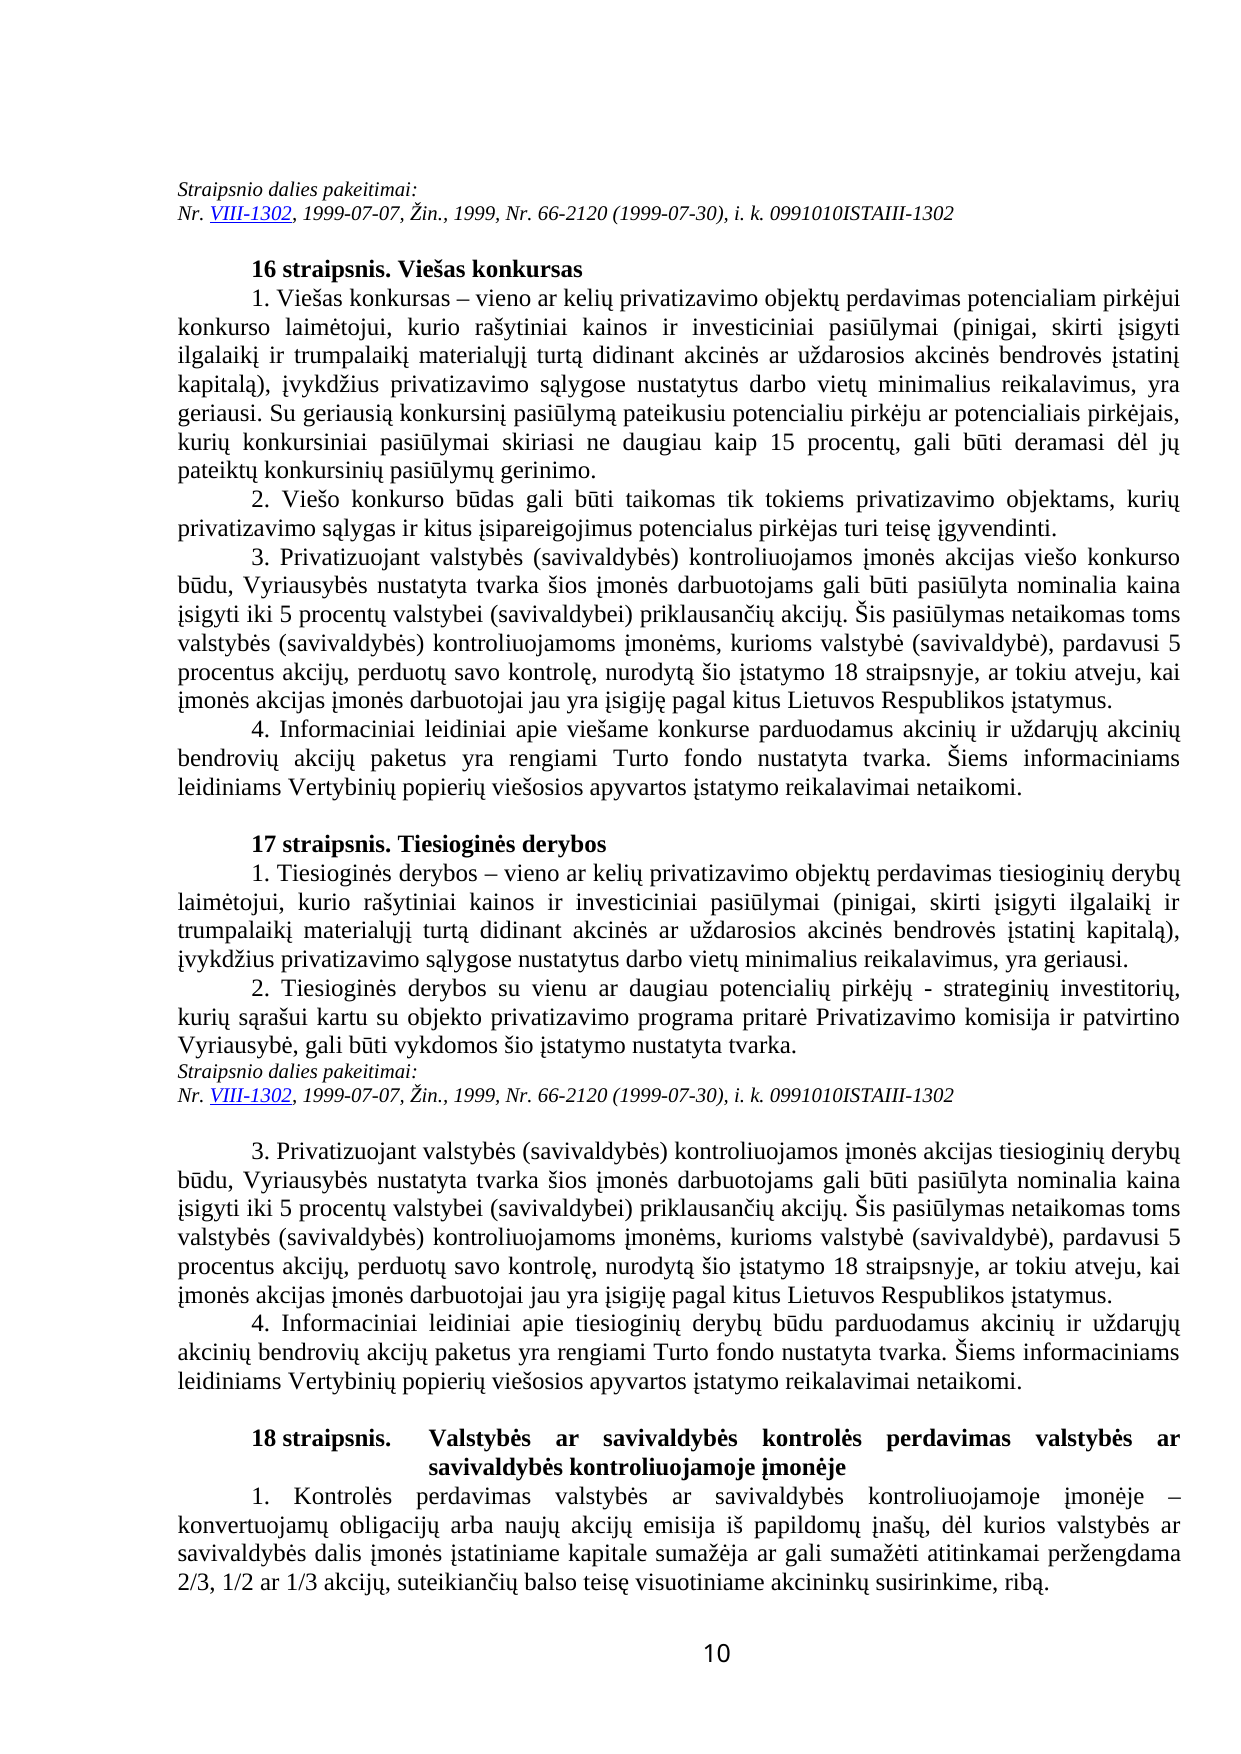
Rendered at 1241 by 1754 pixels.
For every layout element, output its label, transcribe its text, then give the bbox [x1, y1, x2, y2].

text 3. Privatizuojant valstybės (savivaldybės) kontroliuojamos įmonės akcijas tiesioginių derybų būdu, Vyriausybės nustatyta tvarka šios įmonės darbuotojams gali būti pasiūlyta nominalia kaina įsigyti iki 5 procentų valstybei (savivaldybei) priklausančių akcijų. Šis pasiūlymas netaikomas toms valstybės (savivaldybės) kontroliuojamoms įmonėms, kurioms valstybė (savivaldybė), pardavusi 5 procentus akcijų, perduotų savo kontrolę, nurodytą šio įstatymo 18 straipsnyje, ar tokiu atveju, kai įmonės akcijas įmonės darbuotojai jau yra įsigiję pagal kitus Lietuvos Respublikos įstatymus. [177, 1136, 1181, 1308]
text Nr. VIII-1302, 1999-07-07, Žin., 1999, Nr. 66-2120 (1999-07-30), i. k. 0991010ISTAIII-1302 [177, 201, 1181, 225]
text 1. Kontrolės perdavimas valstybės ar savivaldybės kontroliuojamoje įmonėje – konvertuojamų obligacijų arba naujų akcijų emisija iš papildomų įnašų, dėl kurios valstybės ar savivaldybės dalis įmonės įstatiniame kapitale sumažėja ar gali sumažėti atitinkamai peržengdama 2/3, 1/2 ar 1/3 akcijų, suteikiančių balso teisę visuotiniame akcininkų susirinkime, ribą. [177, 1481, 1181, 1596]
text 18 straipsnis. Valstybės ar savivaldybės kontrolės perdavimas valstybės ar savivaldybės kontroliuojamoje įmonėje [251, 1423, 1181, 1481]
text 1. Tiesioginės derybos – vieno ar kelių privatizavimo objektų perdavimas tiesioginių derybų laimėtojui, kurio rašytiniai kainos ir investiciniai pasiūlymai (pinigai, skirti įsigyti ilgalaikį ir trumpalaikį materialųjį turtą didinant akcinės ar uždarosios akcinės bendrovės įstatinį kapitalą), įvykdžius privatizavimo sąlygose nustatytus darbo vietų minimalius reikalavimus, yra geriausi. [177, 858, 1181, 973]
text Nr. VIII-1302, 1999-07-07, Žin., 1999, Nr. 66-2120 (1999-07-30), i. k. 0991010ISTAIII-1302 [177, 1083, 1181, 1107]
text Straipsnio dalies pakeitimai: [177, 1059, 1181, 1083]
text 4. Informaciniai leidiniai apie viešame konkurse parduodamus akcinių ir uždarųjų akcinių bendrovių akcijų paketus yra rengiami Turto fondo nustatyta tvarka. Šiems informaciniams leidiniams Vertybinių popierių viešosios apyvartos įstatymo reikalavimai netaikomi. [177, 714, 1181, 800]
text 1. Viešas konkursas – vieno ar kelių privatizavimo objektų perdavimas potencialiam pirkėjui konkurso laimėtojui, kurio rašytiniai kainos ir investiciniai pasiūlymai (pinigai, skirti įsigyti ilgalaikį ir trumpalaikį materialųjį turtą didinant akcinės ar uždarosios akcinės bendrovės įstatinį kapitalą), įvykdžius privatizavimo sąlygose nustatytus darbo vietų minimalius reikalavimus, yra geriausi. Su geriausią konkursinį pasiūlymą pateikusiu potencialiu pirkėju ar potencialiais pirkėjais, kurių konkursiniai pasiūlymai skiriasi ne daugiau kaip 15 procentų, gali būti deramasi dėl jų pateiktų konkursinių pasiūlymų gerinimo. [177, 283, 1181, 484]
text Straipsnio dalies pakeitimai: [177, 177, 1181, 201]
text 16 straipsnis. Viešas konkursas [177, 254, 1181, 283]
text 2. Tiesioginės derybos su vienu ar daugiau potencialių pirkėjų - strateginių investitorių, kurių sąrašui kartu su objekto privatizavimo programa pritarė Privatizavimo komisija ir patvirtino Vyriausybė, gali būti vykdomos šio įstatymo nustatyta tvarka. [177, 973, 1181, 1059]
text 4. Informaciniai leidiniai apie tiesioginių derybų būdu parduodamus akcinių ir uždarųjų akcinių bendrovių akcijų paketus yra rengiami Turto fondo nustatyta tvarka. Šiems informaciniams leidiniams Vertybinių popierių viešosios apyvartos įstatymo reikalavimai netaikomi. [177, 1308, 1181, 1395]
text 2. Viešo konkurso būdas gali būti taikomas tik tokiems privatizavimo objektams, kurių privatizavimo sąlygas ir kitus įsipareigojimus potencialus pirkėjas turi teisę įgyvendinti. [177, 484, 1181, 542]
text 17 straipsnis. Tiesioginės derybos [177, 829, 1181, 858]
text 3. Privatizuojant valstybės (savivaldybės) kontroliuojamos įmonės akcijas viešo konkurso būdu, Vyriausybės nustatyta tvarka šios įmonės darbuotojams gali būti pasiūlyta nominalia kaina įsigyti iki 5 procentų valstybei (savivaldybei) priklausančių akcijų. Šis pasiūlymas netaikomas toms valstybės (savivaldybės) kontroliuojamoms įmonėms, kurioms valstybė (savivaldybė), pardavusi 5 procentus akcijų, perduotų savo kontrolę, nurodytą šio įstatymo 18 straipsnyje, ar tokiu atveju, kai įmonės akcijas įmonės darbuotojai jau yra įsigiję pagal kitus Lietuvos Respublikos įstatymus. [177, 542, 1181, 714]
